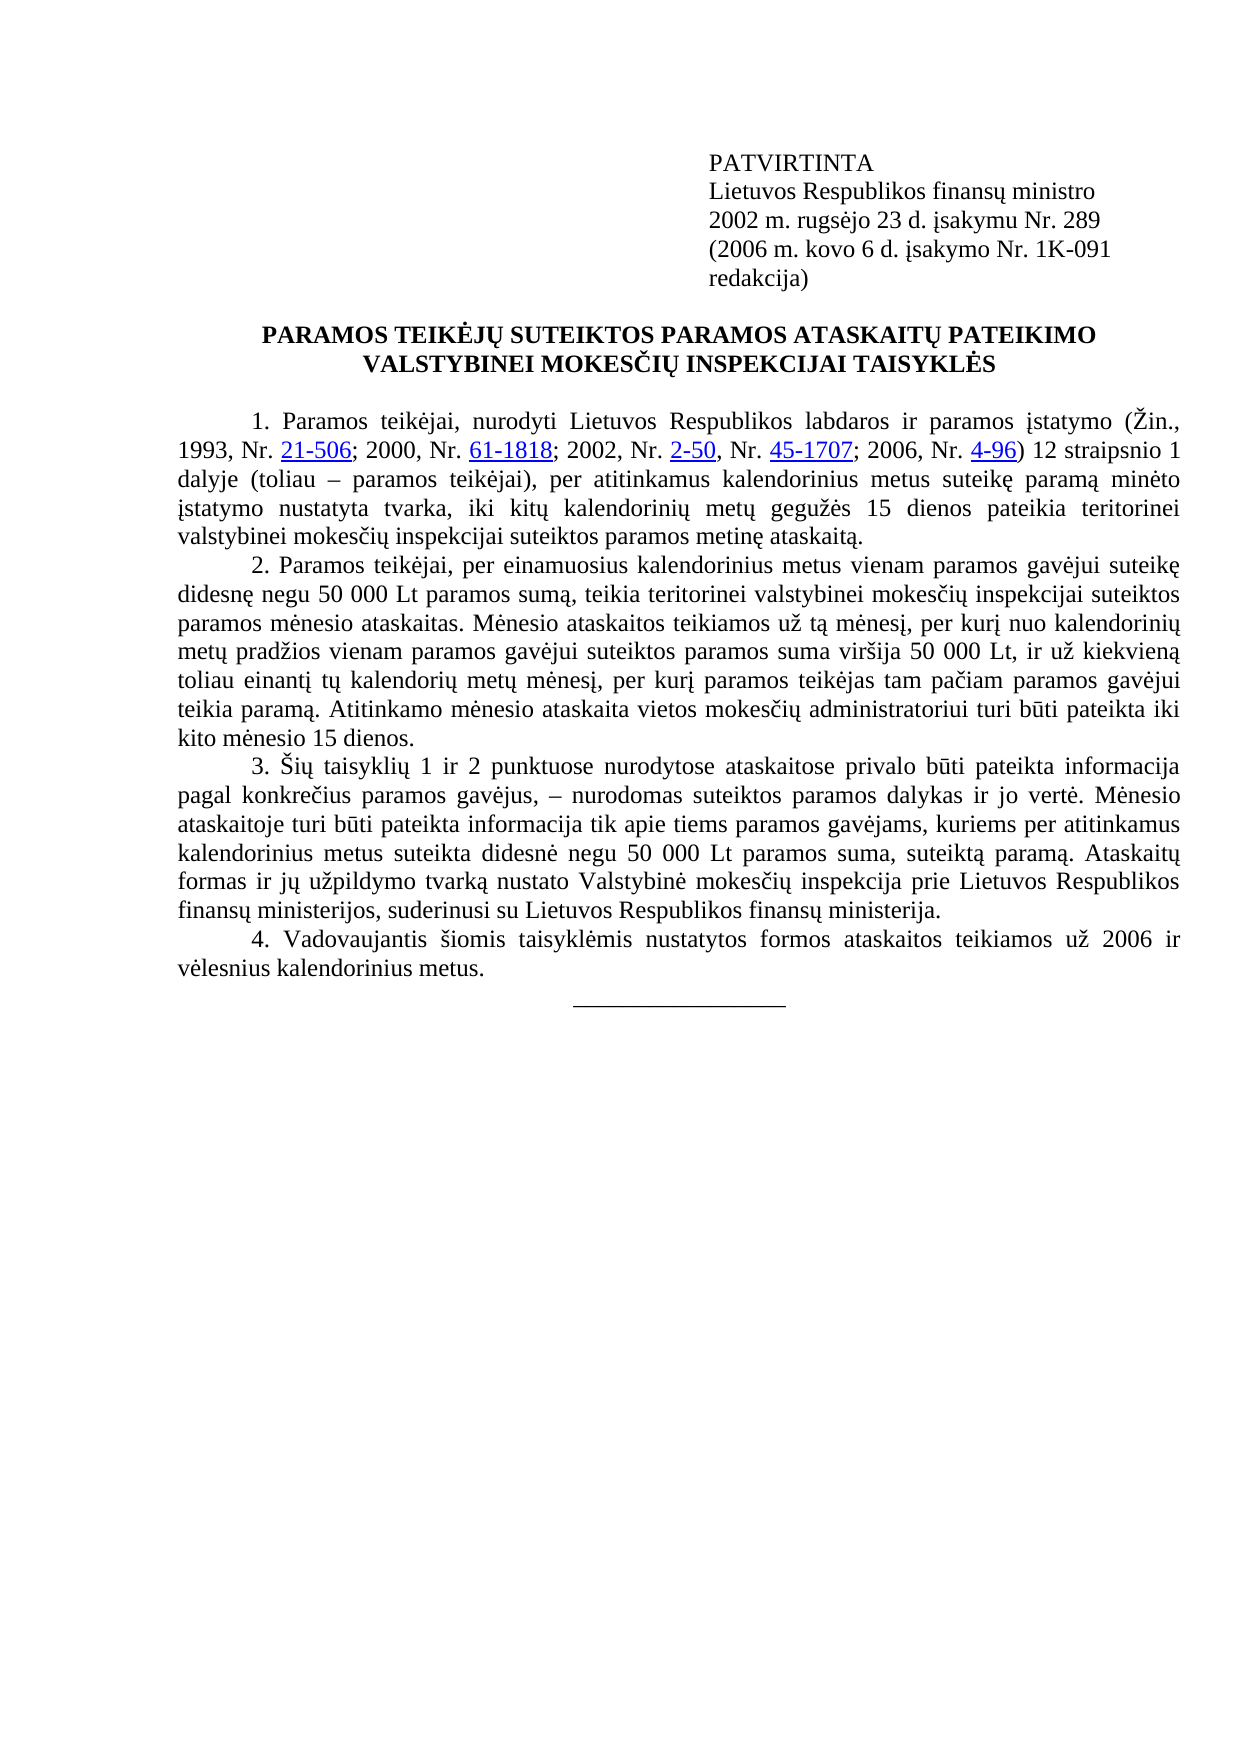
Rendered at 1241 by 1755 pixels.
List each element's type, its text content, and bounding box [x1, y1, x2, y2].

text 2. Paramos teikėjai, per einamuosius kalendorinius metus vienam paramos gavėjui suteikę didesnę negu 50 000 Lt paramos sumą, teikia teritorinei valstybinei mokesčių inspekcijai suteiktos paramos mėnesio ataskaitas. Mėnesio ataskaitos teikiamos už tą mėnesį, per kurį nuo kalendorinių metų pradžios vienam paramos gavėjui suteiktos paramos suma viršija 50 000 Lt, ir už kiekvieną toliau einantį tų kalendorių metų mėnesį, per kurį paramos teikėjas tam pačiam paramos gavėjui teikia paramą. Atitinkamo mėnesio ataskaita vietos mokesčių administratoriui turi būti pateikta iki kito mėnesio 15 dienos. [177, 550, 1181, 751]
text redakcija) [177, 263, 1181, 291]
text PATVIRTINTA [177, 148, 1181, 176]
text PARAMOS TEIKĖJŲ SUTEIKTOS PARAMOS ATASKAITŲ PATEIKIMO VALSTYBINEI MOKESČIŲ INSPEKCIJAI TAISYKLĖS [177, 320, 1181, 378]
text Lietuvos Respublikos finansų ministro [177, 176, 1181, 205]
text 4. Vadovaujantis šiomis taisyklėmis nustatytos formos ataskaitos teikiamos už 2006 ir vėlesnius kalendorinius metus. [177, 924, 1181, 981]
text 2002 m. rugsėjo 23 d. įsakymu Nr. 289 [177, 205, 1181, 234]
text 1. Paramos teikėjai, nurodyti Lietuvos Respublikos labdaros ir paramos įstatymo (Žin., 1993, Nr. 21-506; 2000, Nr. 61-1818; 2002, Nr. 2-50, Nr. 45-1707; 2006, Nr. 4-96) 12 straipsnio 1 dalyje (toliau – paramos teikėjai), per atitinkamus kalendorinius metus suteikę paramą minėto įstatymo nustatyta tvarka, iki kitų kalendorinių metų gegužės 15 dienos pateikia teritorinei valstybinei mokesčių inspekcijai suteiktos paramos metinę ataskaitą. [177, 406, 1181, 550]
text (2006 m. kovo 6 d. įsakymo Nr. 1K-091 [177, 234, 1181, 263]
text _________________ [177, 981, 1181, 1010]
text 3. Šių taisyklių 1 ir 2 punktuose nurodytose ataskaitose privalo būti pateikta informacija pagal konkrečius paramos gavėjus, – nurodomas suteiktos paramos dalykas ir jo vertė. Mėnesio ataskaitoje turi būti pateikta informacija tik apie tiems paramos gavėjams, kuriems per atitinkamus kalendorinius metus suteikta didesnė negu 50 000 Lt paramos suma, suteiktą paramą. Ataskaitų formas ir jų užpildymo tvarką nustato Valstybinė mokesčių inspekcija prie Lietuvos Respublikos finansų ministerijos, suderinusi su Lietuvos Respublikos finansų ministerija. [177, 751, 1181, 924]
